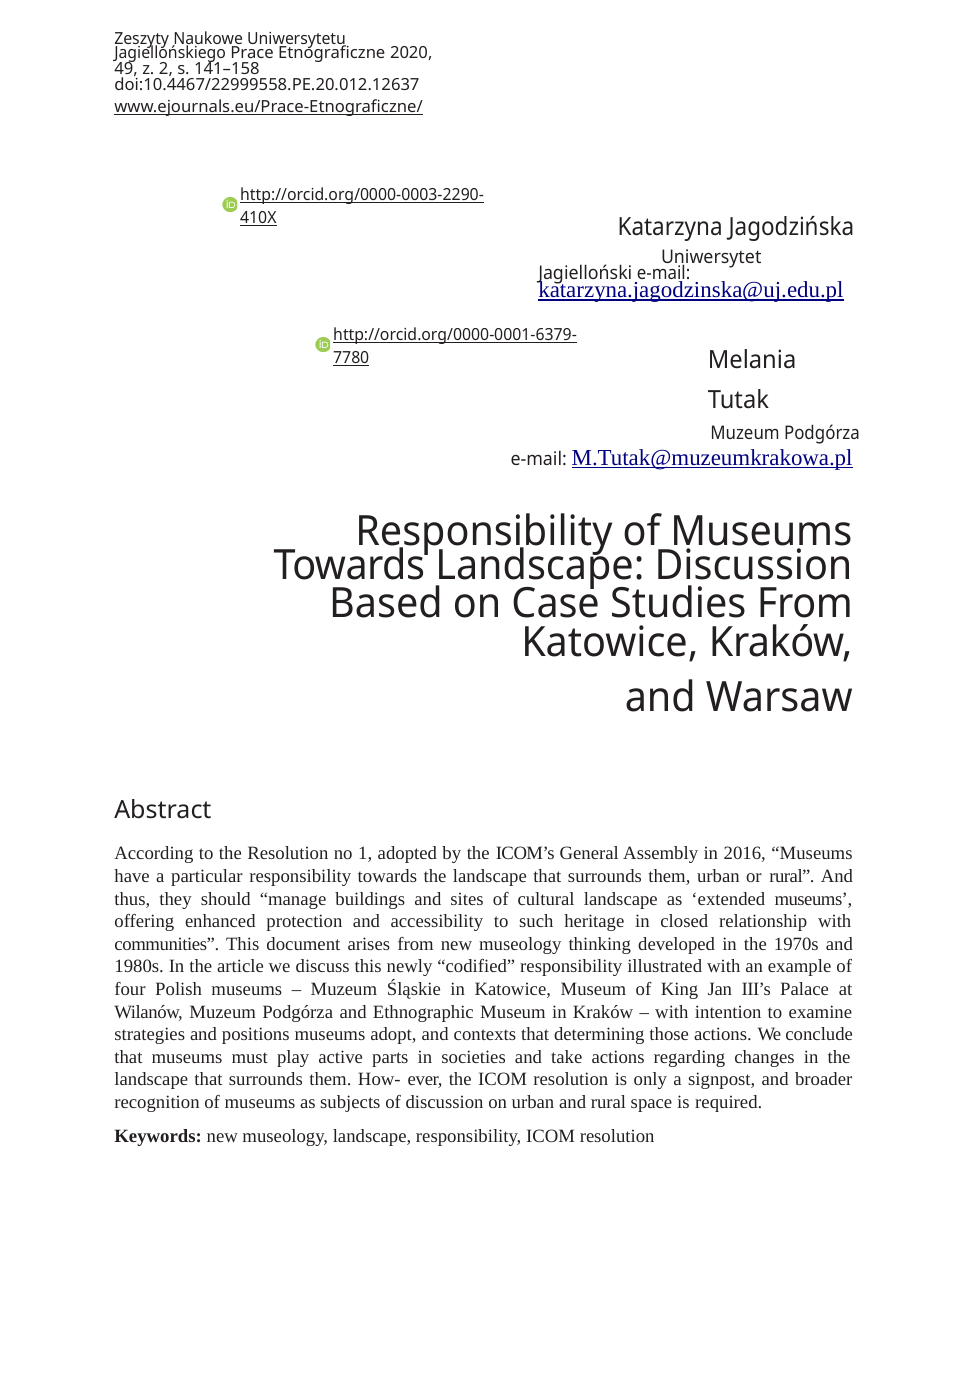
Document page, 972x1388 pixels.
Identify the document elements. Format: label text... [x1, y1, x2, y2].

picture [222, 197, 238, 212]
text Zeszyty Naukowe Uniwersytetu Jagiellońskiego Prace Etnograficzne 2020, 49, z. 2, s. 141–158 doi:10.4467/22999558.PE.20.012.12637 [114, 32, 447, 95]
text e-mail: M.Tutak@muzeumkrakowa.pl [102, 445, 853, 470]
picture [315, 337, 331, 352]
text Uniwersytet Jagielloński e-mail: katarzyna.jagodzinska@uj.edu.pl [538, 249, 852, 303]
text and Warsaw [102, 668, 853, 722]
text www.ejournals.eu/Prace-Etnograficzne/ [114, 95, 863, 117]
text http://orcid.org/0000-0001-6379-7780 [333, 323, 597, 368]
text Keywords: new museology, landscape, responsibility, ICOM resolution [114, 1125, 863, 1147]
text Katarzyna Jagodzińska [617, 203, 863, 244]
text Melania Tutak [708, 335, 863, 417]
text http://orcid.org/0000-0003-2290-410X [240, 183, 505, 228]
text Responsibility of Museums Towards Landscape: Discussion Based on Case Studies From Katowice, Kraków, [188, 514, 853, 668]
text According to the Resolution no 1, adopted by the ICOM’s General Assembly in 2016, “Museums have a particular responsibility towards the landscape that surrounds them, urban or rural”. And thus, they should “manage buildings and sites of cultural landscape as ‘extended museums’, offering enhanced protection and accessibility to such heritage in closed relationship with communities”. This document arises from new museology thinking developed in the 1970s and 1980s. In the article we discuss this newly “codified” responsibility illustrated with an example of four Polish museums – Muzeum Śląskie in Katowice, Museum of King Jan III’s Palace at Wilanów, Muzeum Podgórza and Ethnographic Museum in Kraków – with intention to examine strategies and positions museums adopt, and contexts that determining those actions. We conclude that museums must play active parts in societies and take actions regarding changes in the landscape that surrounds them. How- ever, the ICOM resolution is only a signpost, and broader recognition of museums as subjects of discussion on urban and rural space is required. [114, 842, 853, 1112]
text Abstract [114, 792, 863, 826]
text Muzeum Podgórza [710, 417, 863, 445]
